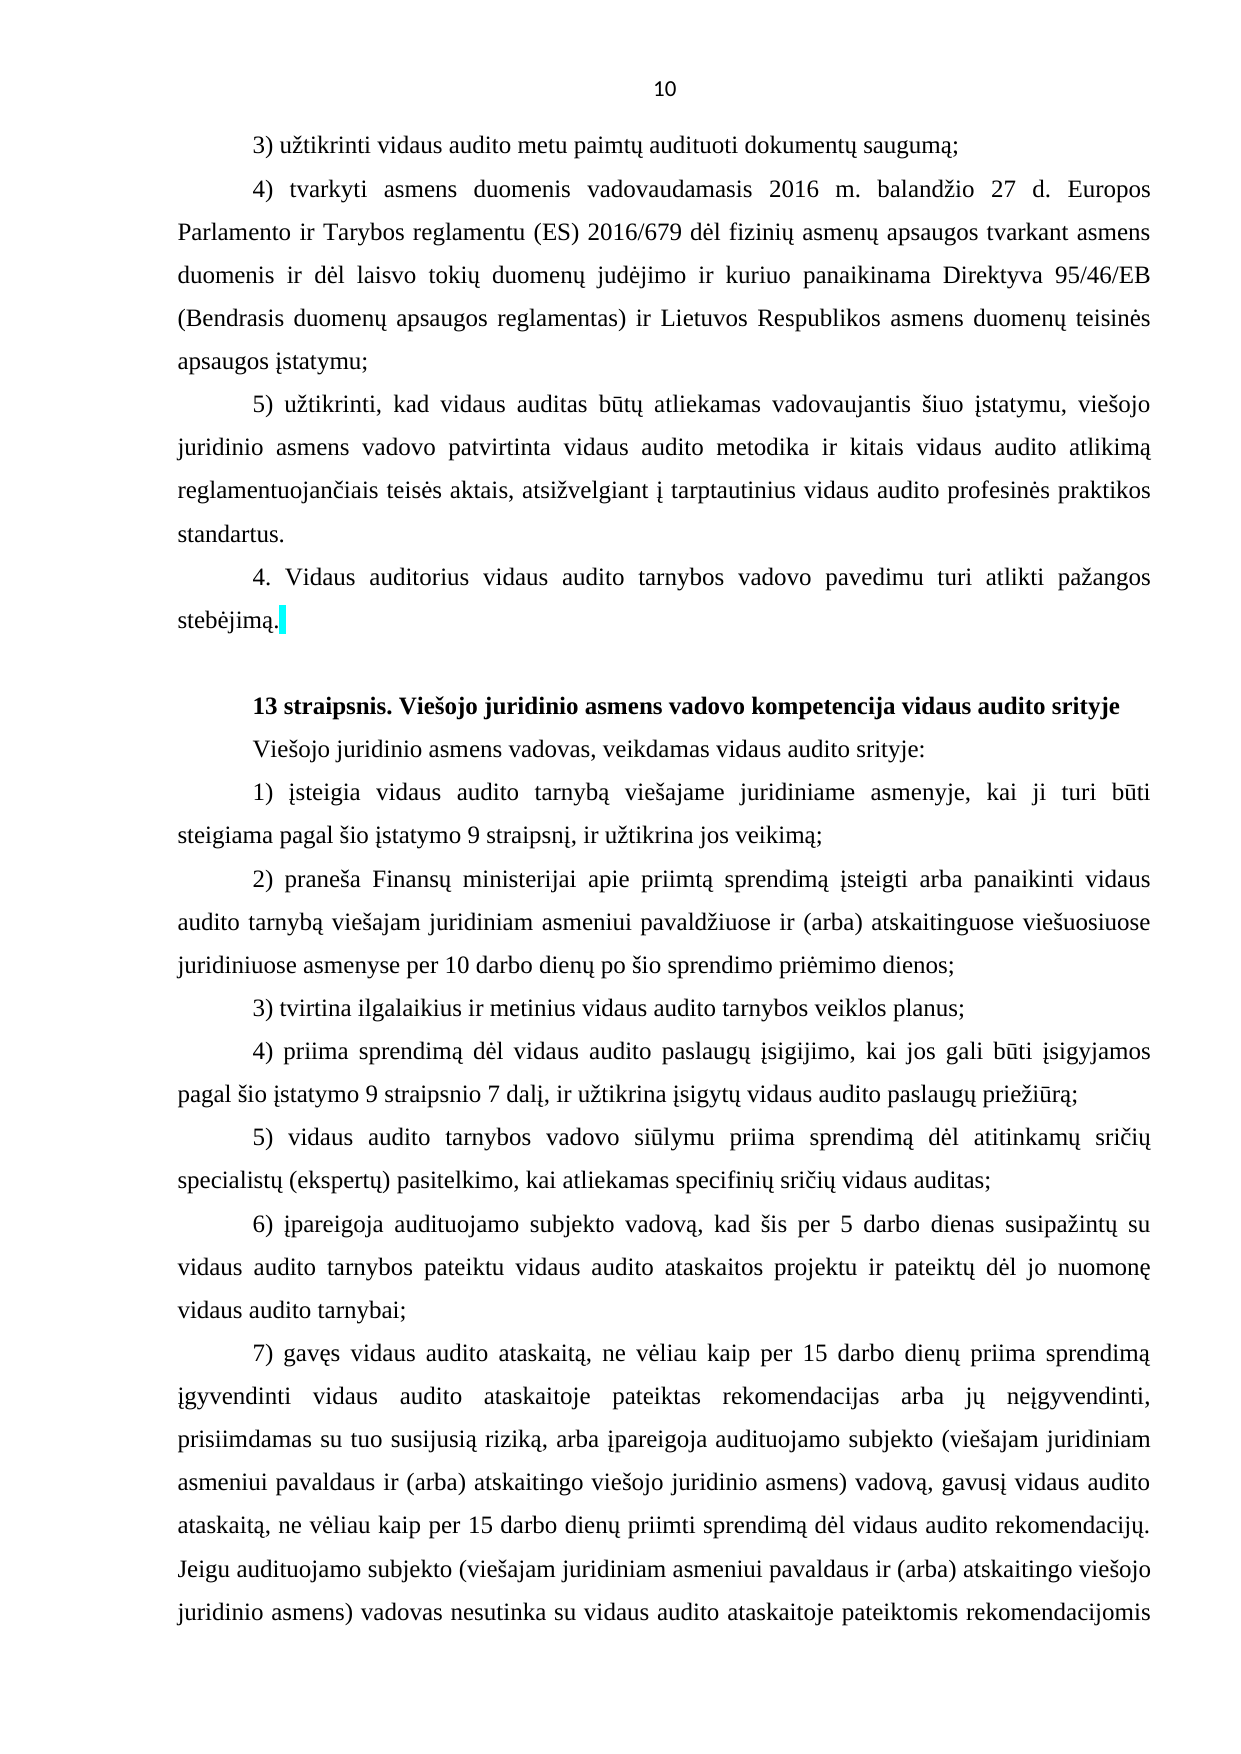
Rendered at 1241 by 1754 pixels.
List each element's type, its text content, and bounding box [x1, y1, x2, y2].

text 1) įsteigia vidaus audito tarnybą viešajame juridiniame asmenyje, kai ji turi būti steigiama pagal šio įstatymo 9 straipsnį, ir užtikrina jos veikimą; [177, 777, 1152, 849]
text 4. Vidaus auditorius vidaus audito tarnybos vadovo pavedimu turi atlikti pažangos stebėjimą. [177, 562, 1152, 634]
text Viešojo juridinio asmens vadovas, veikdamas vidaus audito srityje: [177, 734, 1152, 763]
text 5) vidaus audito tarnybos vadovo siūlymu priima sprendimą dėl atitinkamų sričių specialistų (ekspertų) pasitelkimo, kai atliekamas specifinių sričių vidaus auditas; [177, 1122, 1152, 1194]
text 4) priima sprendimą dėl vidaus audito paslaugų įsigijimo, kai jos gali būti įsigyjamos pagal šio įstatymo 9 straipsnio 7 dalį, ir užtikrina įsigytų vidaus audito paslaugų priežiūrą; [177, 1036, 1152, 1108]
text 4) tvarkyti asmens duomenis vadovaudamasis 2016 m. balandžio 27 d. Europos Parlamento ir Tarybos reglamentu (ES) 2016/679 dėl fizinių asmenų apsaugos tvarkant asmens duomenis ir dėl laisvo tokių duomenų judėjimo ir kuriuo panaikinama Direktyva 95/46/EB (Bendrasis duomenų apsaugos reglamentas) ir Lietuvos Respublikos asmens duomenų teisinės apsaugos įstatymu; [177, 174, 1152, 375]
text 7) gavęs vidaus audito ataskaitą, ne vėliau kaip per 15 darbo dienų priima sprendimą įgyvendinti vidaus audito ataskaitoje pateiktas rekomendacijas arba jų neįgyvendinti, prisiimdamas su tuo susijusią riziką, arba įpareigoja audituojamo subjekto (viešajam juridiniam asmeniui pavaldaus ir (arba) atskaitingo viešojo juridinio asmens) vadovą, gavusį vidaus audito ataskaitą, ne vėliau kaip per 15 darbo dienų priimti sprendimą dėl vidaus audito rekomendacijų. Jeigu audituojamo subjekto (viešajam juridiniam asmeniui pavaldaus ir (arba) atskaitingo viešojo juridinio asmens) vadovas nesutinka su vidaus audito ataskaitoje pateiktomis rekomendacijomis [177, 1338, 1152, 1626]
text 13 straipsnis. Viešojo juridinio asmens vadovo kompetencija vidaus audito srityje [177, 691, 1152, 720]
text 3) tvirtina ilgalaikius ir metinius vidaus audito tarnybos veiklos planus; [177, 993, 1152, 1022]
text 2) praneša Finansų ministerijai apie priimtą sprendimą įsteigti arba panaikinti vidaus audito tarnybą viešajam juridiniam asmeniui pavaldžiuose ir (arba) atskaitinguose viešuosiuose juridiniuose asmenyse per 10 darbo dienų po šio sprendimo priėmimo dienos; [177, 864, 1152, 979]
text 5) užtikrinti, kad vidaus auditas būtų atliekamas vadovaujantis šiuo įstatymu, viešojo juridinio asmens vadovo patvirtinta vidaus audito metodika ir kitais vidaus audito atlikimą reglamentuojančiais teisės aktais, atsižvelgiant į tarptautinius vidaus audito profesinės praktikos standartus. [177, 389, 1152, 547]
text 6) įpareigoja audituojamo subjekto vadovą, kad šis per 5 darbo dienas susipažintų su vidaus audito tarnybos pateiktu vidaus audito ataskaitos projektu ir pateiktų dėl jo nuomonę vidaus audito tarnybai; [177, 1209, 1152, 1324]
text 3) užtikrinti vidaus audito metu paimtų audituoti dokumentų saugumą; [177, 131, 1152, 159]
